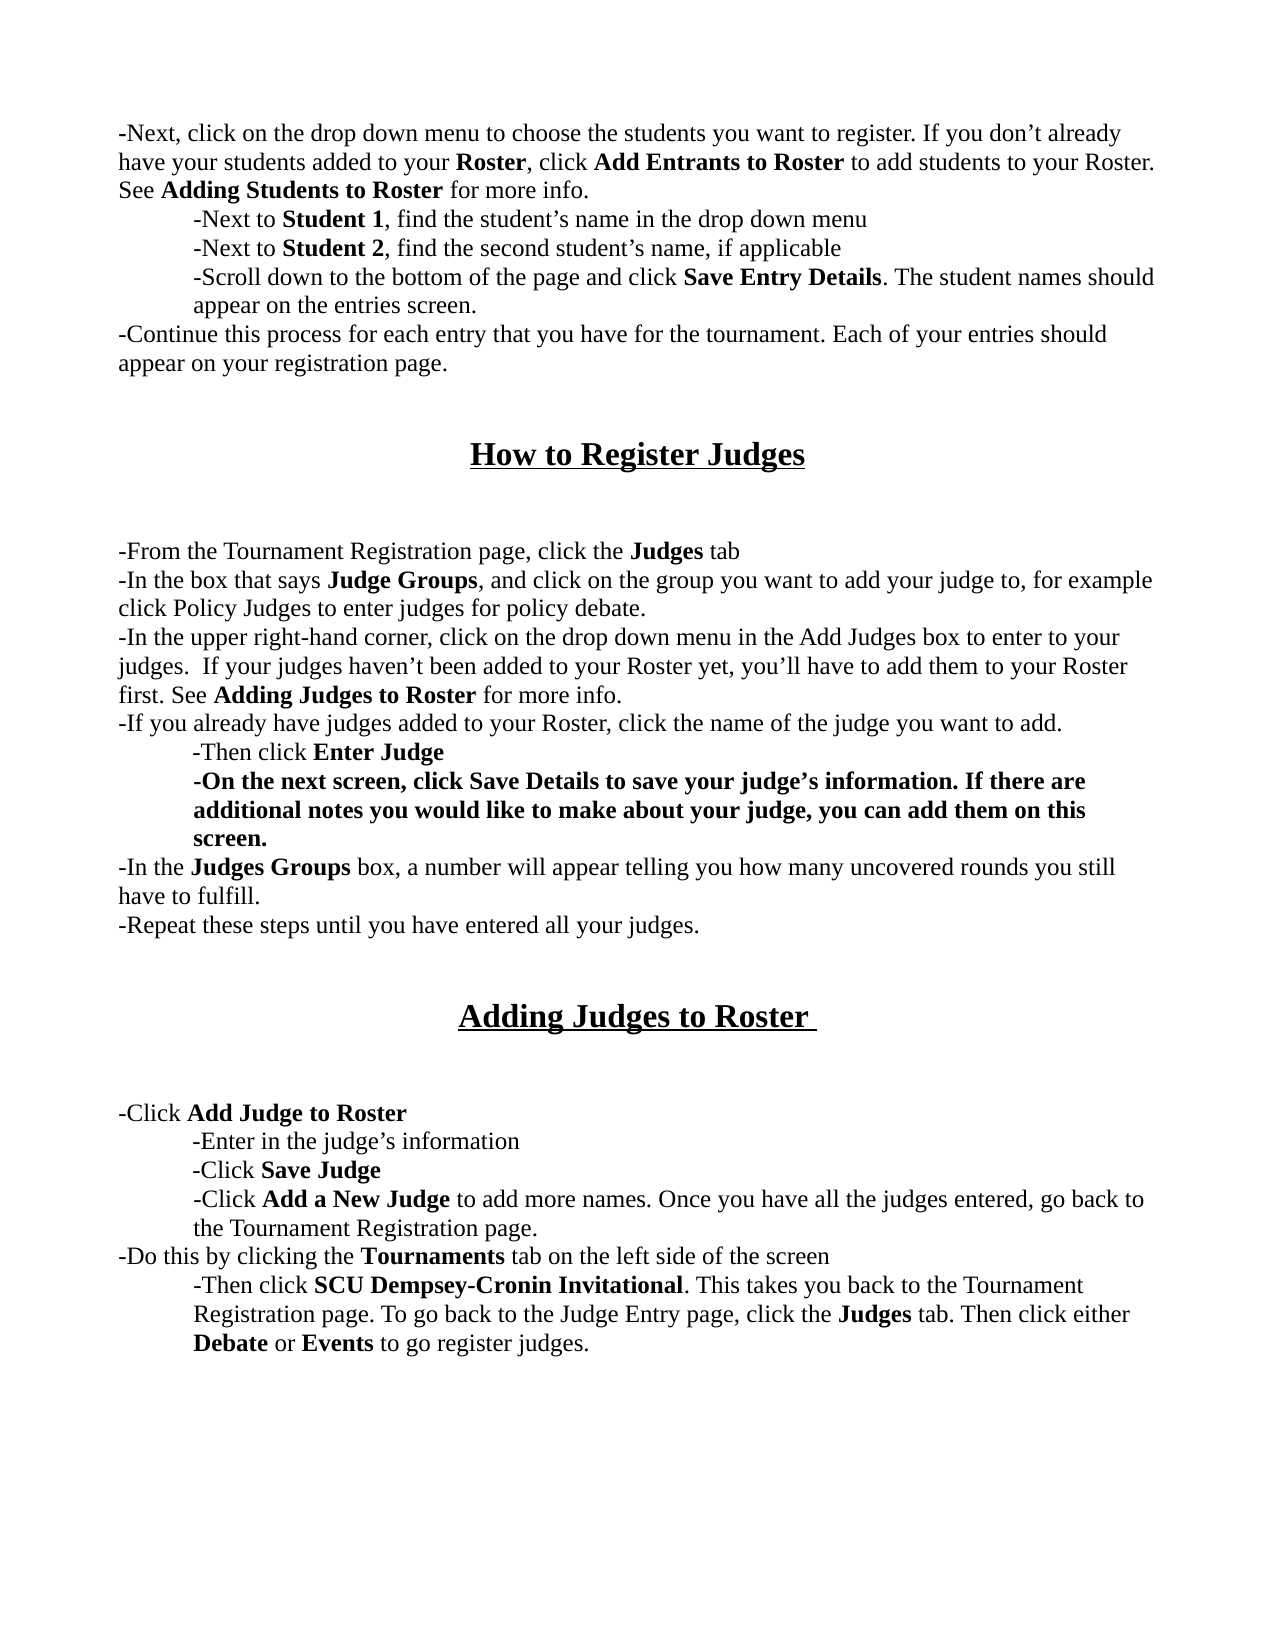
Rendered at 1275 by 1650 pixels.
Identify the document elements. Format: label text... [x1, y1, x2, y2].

text -Scroll down to the bottom of the page and click Save Entry Details. The student names should appear on the entries screen. [193, 262, 1157, 319]
text -Continue this process for each entry that you have for the tournament. Each of your entries should appear on your registration page. [118, 319, 1157, 377]
text -Enter in the judge’s information [118, 1126, 1157, 1155]
title How to Register Judges [118, 434, 1157, 473]
text -Next to Student 1, find the student’s name in the drop down menu [118, 204, 1157, 233]
text -In the box that says Judge Groups, and click on the group you want to add your judge to, for example click Policy Judges to enter judges for policy debate. [118, 565, 1157, 622]
text -Next to Student 2, find the second student’s name, if applicable [118, 233, 1157, 262]
text -From the Tournament Registration page, click the Judges tab [118, 536, 1157, 565]
text -In the Judges Groups box, a number will appear telling you how many uncovered rounds you still have to fulfill. [118, 852, 1157, 910]
text -Do this by clicking the Tournaments tab on the left side of the screen [118, 1241, 1157, 1270]
text -Click Add Judge to Roster [118, 1098, 1157, 1126]
text -Then click Enter Judge [118, 737, 1157, 766]
text -Click Add a New Judge to add more names. Once you have all the judges entered, go back to the Tournament Registration page. [193, 1184, 1157, 1241]
title Adding Judges to Roster [118, 996, 1157, 1034]
text -In the upper right-hand corner, click on the drop down menu in the Add Judges box to enter to your judges. If your judges haven’t been added to your Roster yet, you’ll have to add them to your Roster first. See Adding Judges to Roster for more info. [118, 622, 1157, 708]
text -On the next screen, click Save Details to save your judge’s information. If there are additional notes you would like to make about your judge, you can add them on this screen. [193, 766, 1157, 852]
text -Repeat these steps until you have entered all your judges. [118, 910, 1157, 938]
text -If you already have judges added to your Roster, click the name of the judge you want to add. [118, 708, 1157, 737]
text -Then click SCU Dempsey-Cronin Invitational. This takes you back to the Tournament Registration page. To go back to the Judge Entry page, click the Judges tab. Then click either Debate or Events to go register judges. [193, 1270, 1157, 1356]
text -Next, click on the drop down menu to choose the students you want to register. If you don’t already have your students added to your Roster, click Add Entrants to Roster to add students to your Roster. See Adding Students to Roster for more info. [118, 118, 1157, 204]
text -Click Save Judge [118, 1155, 1157, 1184]
